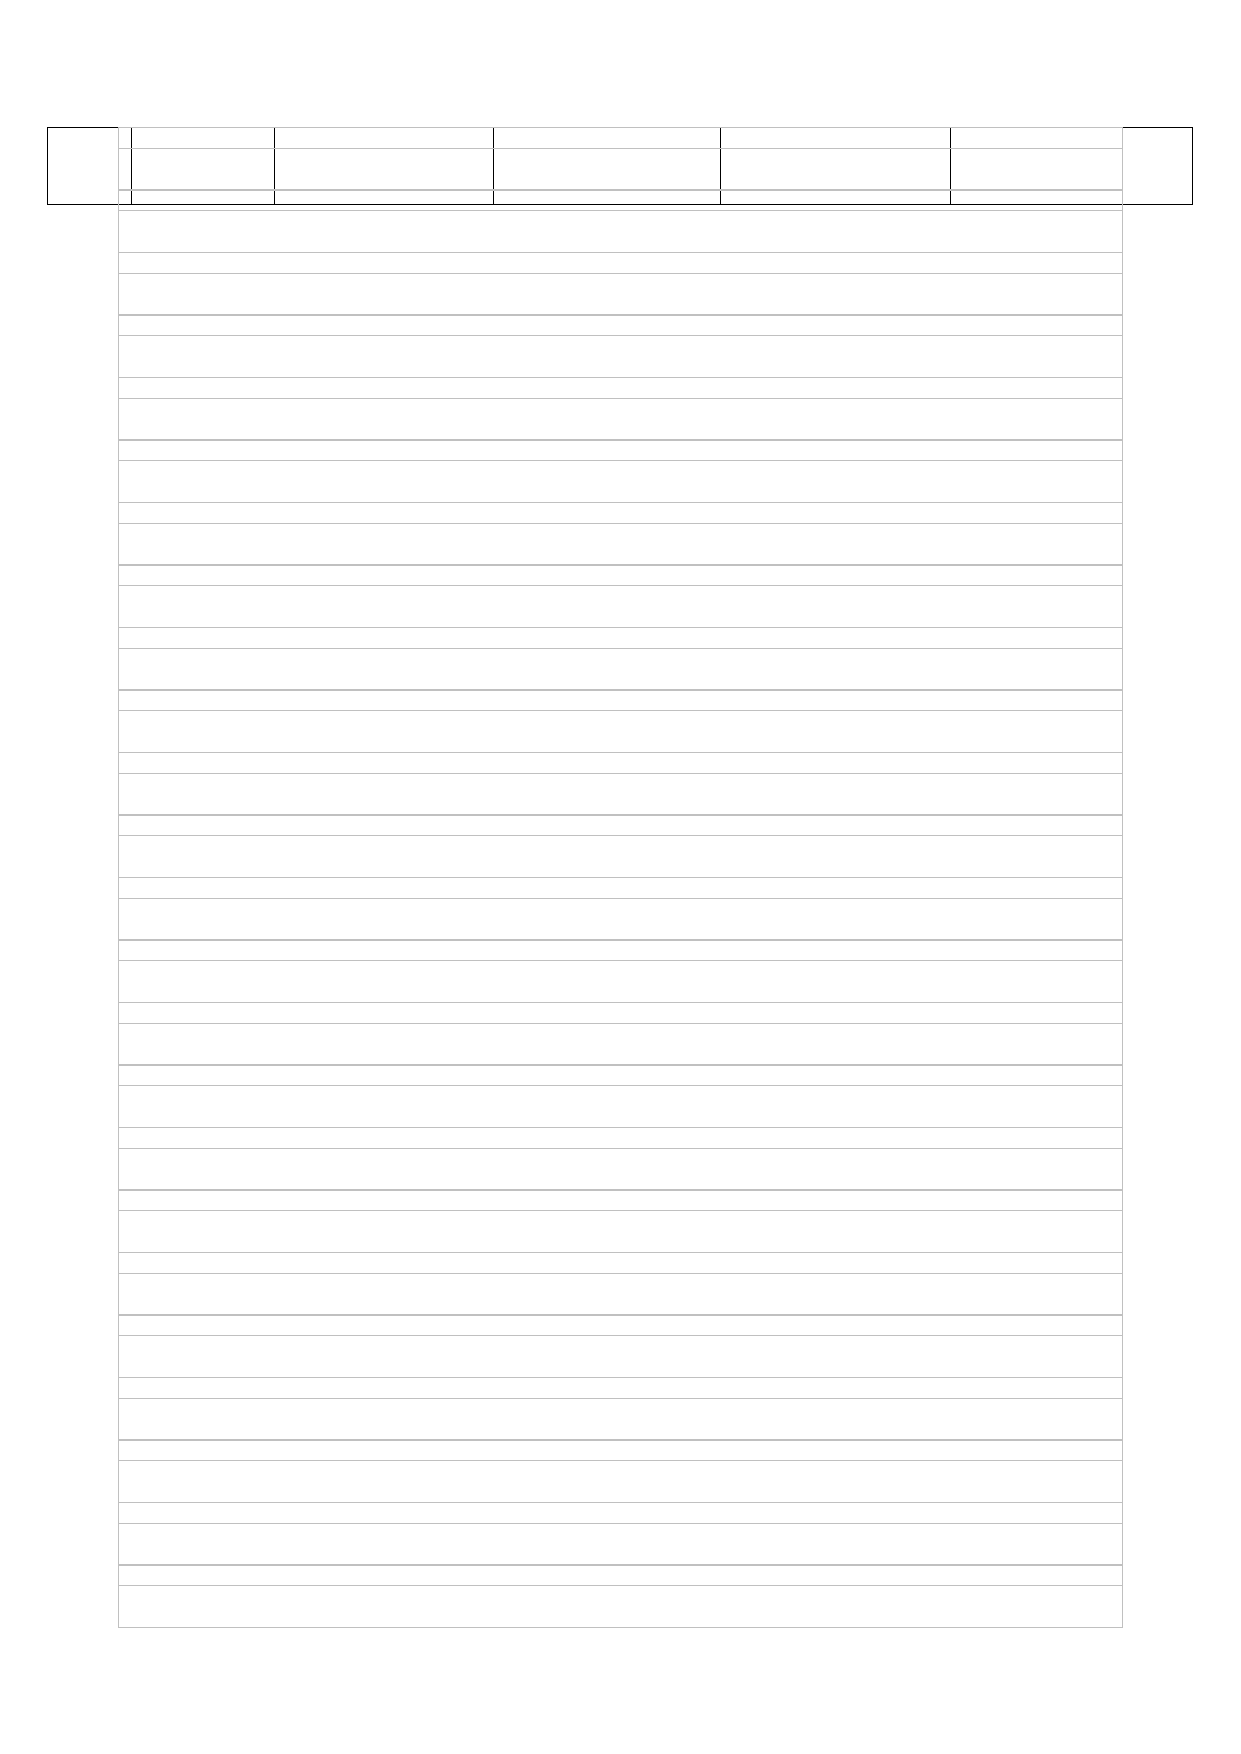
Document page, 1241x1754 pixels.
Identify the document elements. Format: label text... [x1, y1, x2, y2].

table_cell [1123, 128, 1192, 204]
table_cell 15 [119, 191, 131, 204]
table_cell [721, 149, 950, 189]
table_cell [494, 149, 720, 189]
table_cell [275, 128, 493, 148]
table_cell [275, 191, 493, 204]
table_cell [951, 149, 1122, 189]
table_cell [132, 149, 274, 189]
table_cell 15 [119, 149, 131, 189]
table_cell [951, 128, 1122, 148]
table_cell 15 [119, 128, 131, 148]
table_cell [132, 191, 274, 204]
table_cell [494, 128, 720, 148]
table_cell [494, 191, 720, 204]
table_cell [721, 191, 950, 204]
table_cell 15 [48, 128, 118, 204]
table_cell [275, 149, 493, 189]
table_cell [132, 128, 274, 148]
table_cell [721, 128, 950, 148]
table_cell [951, 191, 1122, 204]
